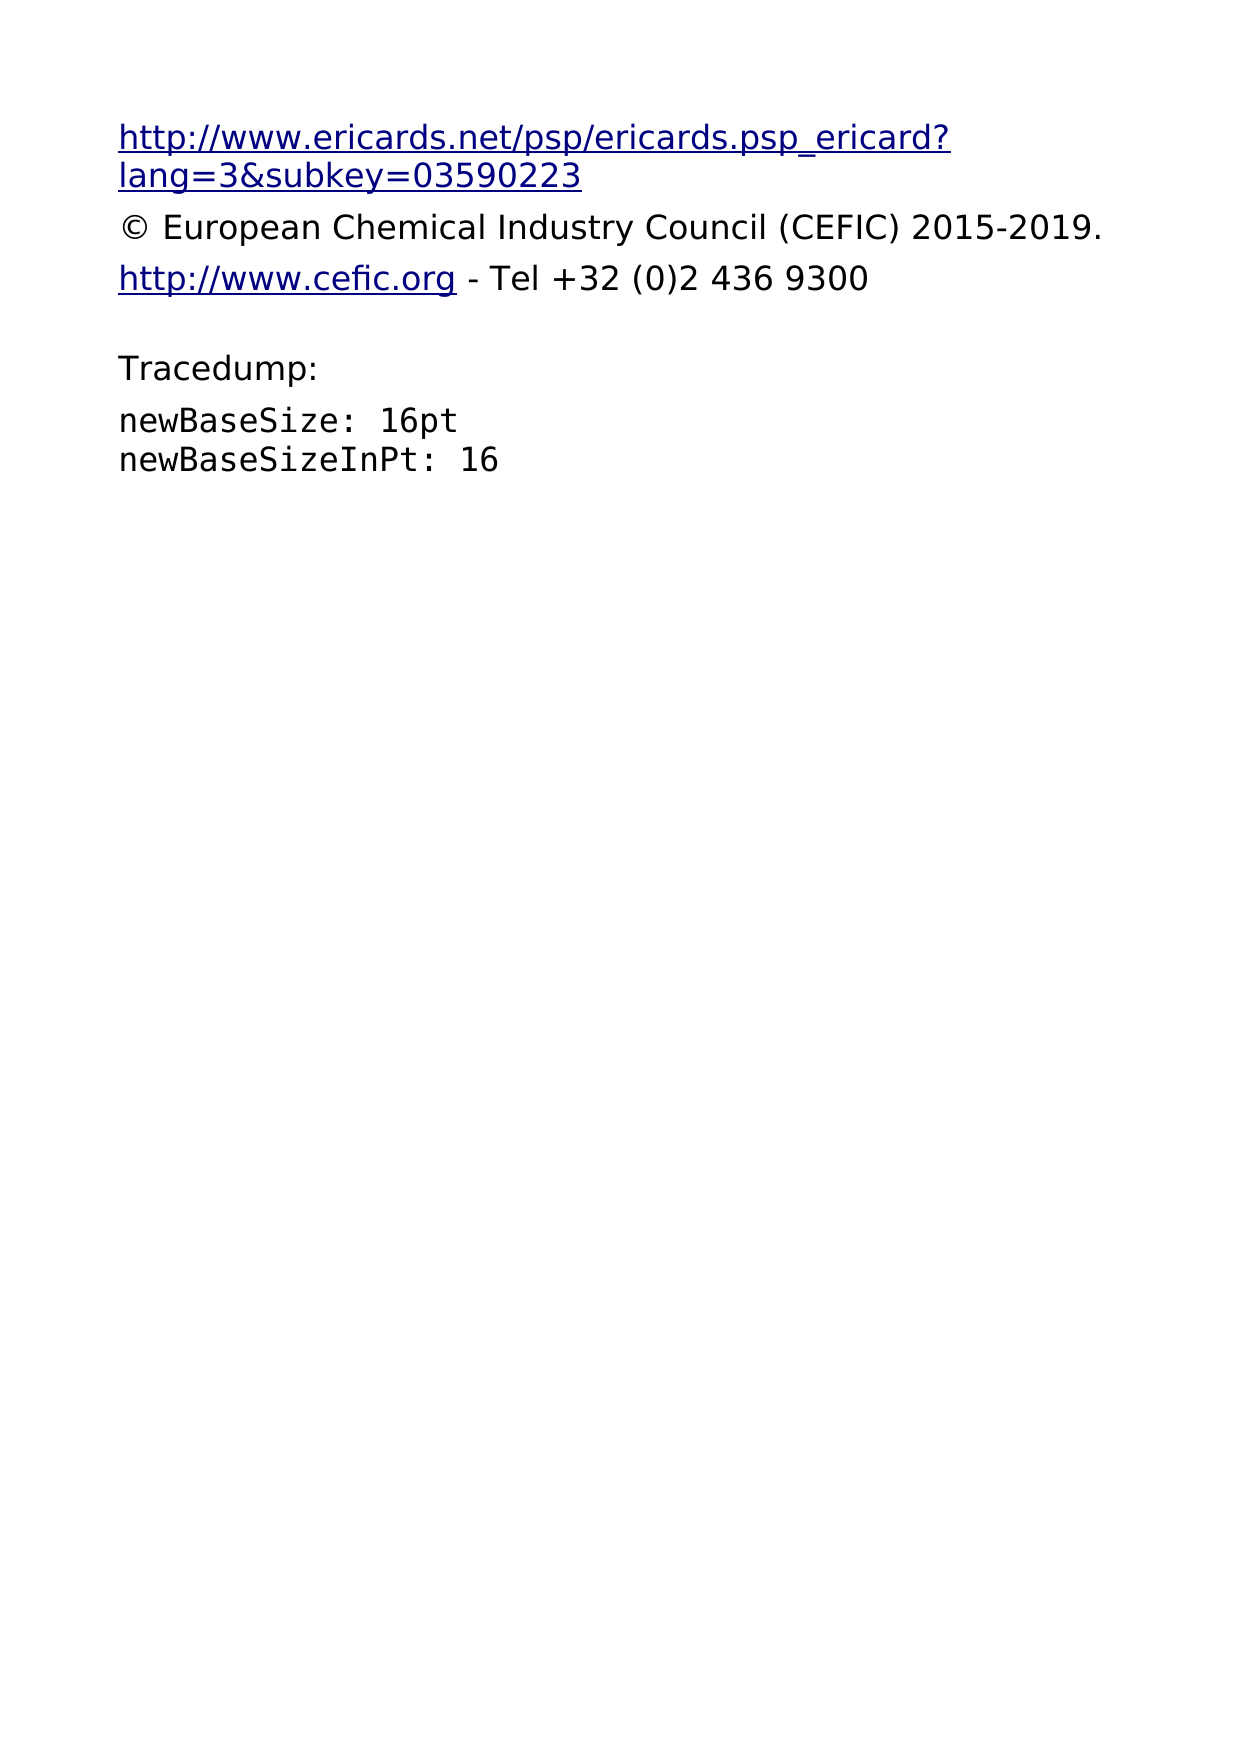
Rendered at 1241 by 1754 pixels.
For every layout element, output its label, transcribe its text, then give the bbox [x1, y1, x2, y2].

text http://www.cefic.org - Tel +32 (0)2 436 9300 [118, 260, 1122, 298]
text newBaseSize: 16pt newBaseSizeInPt: 16 [118, 401, 1122, 479]
text © European Chemical Industry Council (CEFIC) 2015-2019. [118, 208, 1122, 247]
text Tracedump: [118, 311, 1122, 389]
text http://www.ericards.net/psp/ericards.psp_ericard?lang=3&subkey=03590223 [118, 118, 1122, 196]
